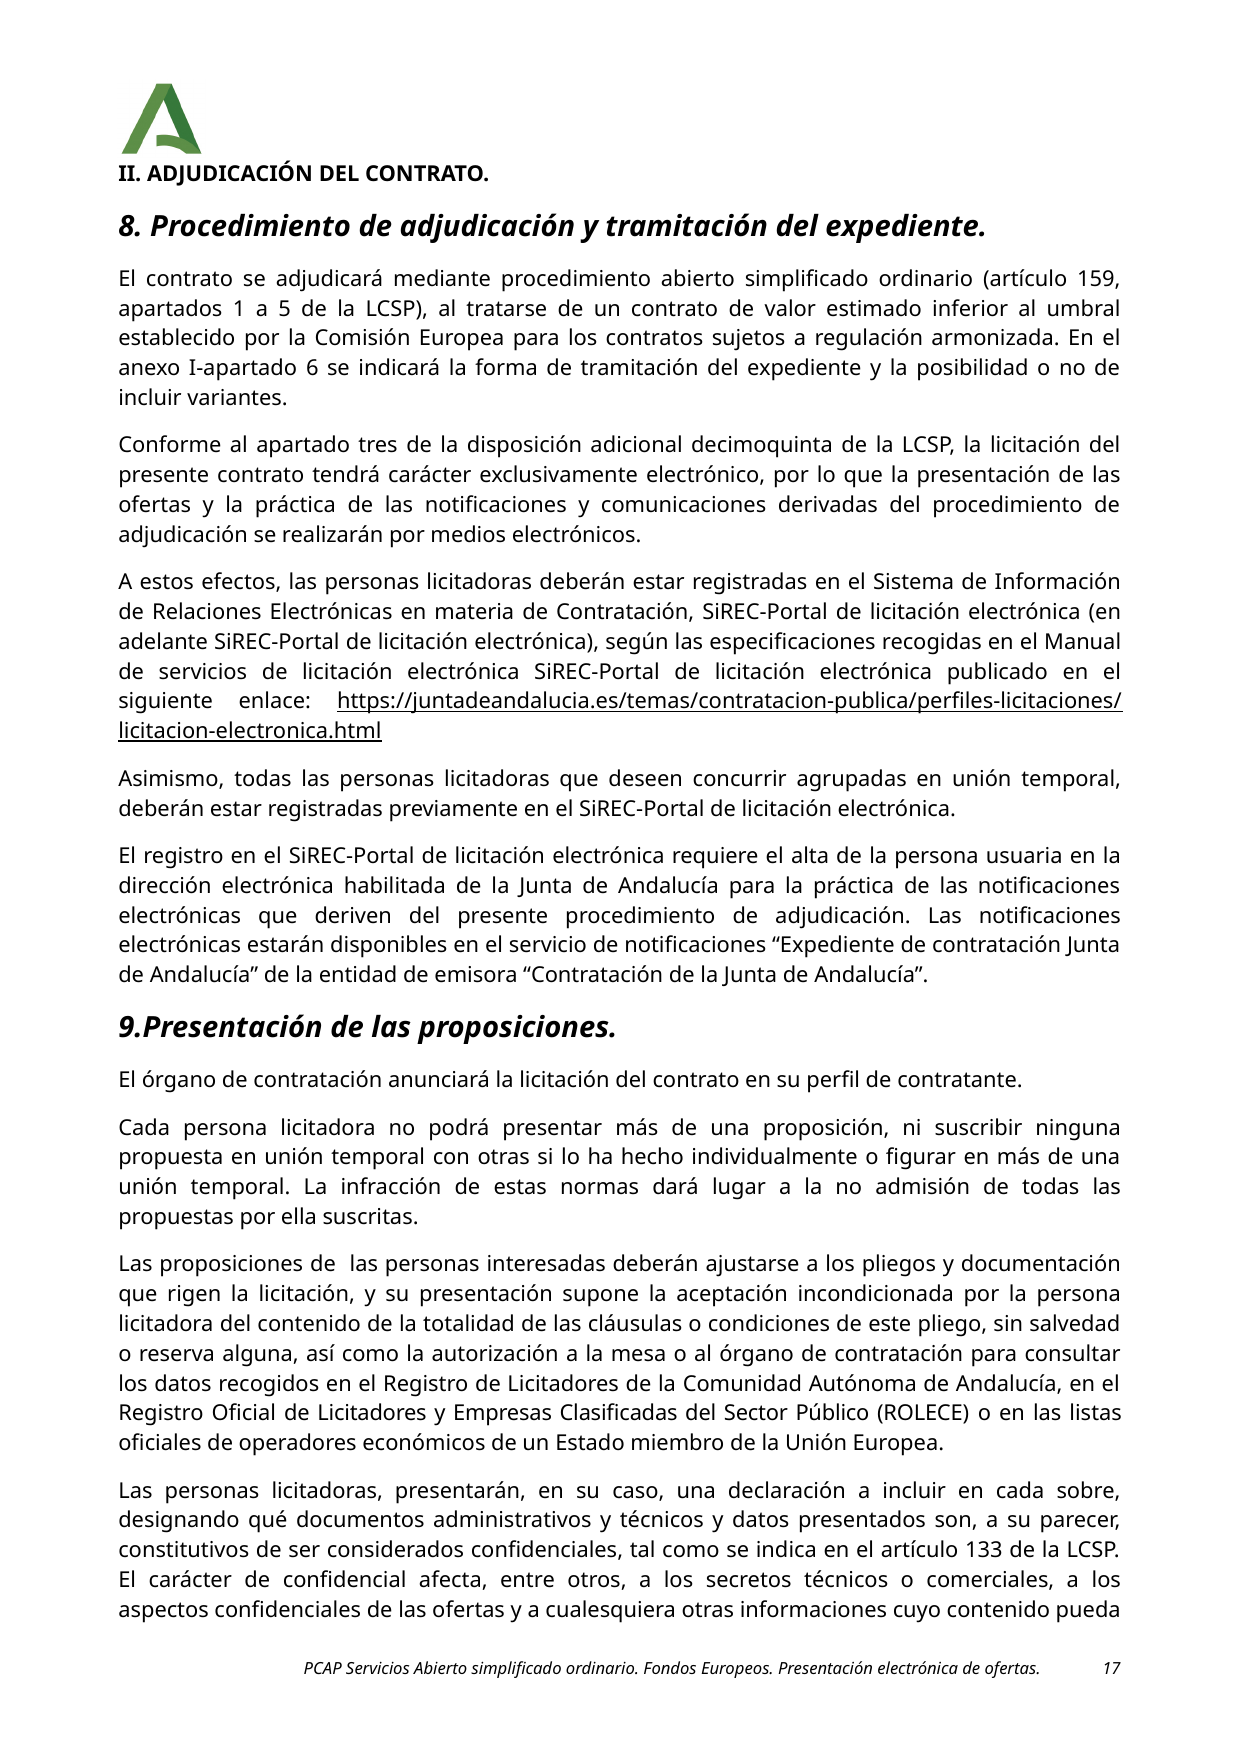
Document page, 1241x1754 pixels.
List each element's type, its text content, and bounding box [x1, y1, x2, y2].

text El órgano de contratación anunciará la licitación del contrato en su perfil de contratante. [118, 1064, 1122, 1094]
subtitle 9.Presentación de las proposiciones. [118, 1007, 1122, 1046]
picture [117, 79, 206, 158]
text Conforme al apartado tres de la disposición adicional decimoquinta de la LCSP, la licitación del presente contrato tendrá carácter exclusivamente electrónico, por lo que la presentación de las ofertas y la práctica de las notificaciones y comunicaciones derivadas del procedimiento de adjudicación se realizarán por medios electrónicos. [118, 429, 1122, 548]
text A estos efectos, las personas licitadoras deberán estar registradas en el Sistema de Información de Relaciones Electrónicas en materia de Contratación, SiREC-Portal de licitación electrónica (en adelante SiREC-Portal de licitación electrónica), según las especificaciones recogidas en el Manual de servicios de licitación electrónica SiREC-Portal de licitación electrónica publicado en el siguiente enlace: https://juntadeandalucia.es/temas/contratacion-publica/perfiles-licitaciones/licitacion-electronica.html [118, 566, 1122, 745]
text Las personas licitadoras, presentarán, en su caso, una declaración a incluir en cada sobre, designando qué documentos administrativos y técnicos y datos presentados son, a su parecer, constitutivos de ser considerados confidenciales, tal como se indica en el artículo 133 de la LCSP. El carácter de confidencial afecta, entre otros, a los secretos técnicos o comerciales, a los aspectos confidenciales de las ofertas y a cualesquiera otras informaciones cuyo contenido pueda [118, 1475, 1122, 1624]
text Asimismo, todas las personas licitadoras que deseen concurrir agrupadas en unión temporal, deberán estar registradas previamente en el SiREC-Portal de licitación electrónica. [118, 763, 1122, 822]
text El contrato se adjudicará mediante procedimiento abierto simplificado ordinario (artículo 159, apartados 1 a 5 de la LCSP), al tratarse de un contrato de valor estimado inferior al umbral establecido por la Comisión Europea para los contratos sujetos a regulación armonizada. En el anexo I-apartado 6 se indicará la forma de tramitación del expediente y la posibilidad o no de incluir variantes. [118, 263, 1122, 412]
subtitle 8. Procedimiento de adjudicación y tramitación del expediente. [118, 205, 1122, 245]
subtitle II. ADJUDICACIÓN DEL CONTRATO. [118, 153, 1122, 188]
text El registro en el SiREC-Portal de licitación electrónica requiere el alta de la persona usuaria en la dirección electrónica habilitada de la Junta de Andalucía para la práctica de las notificaciones electrónicas que deriven del presente procedimiento de adjudicación. Las notificaciones electrónicas estarán disponibles en el servicio de notificaciones “Expediente de contratación Junta de Andalucía” de la entidad de emisora “Contratación de la Junta de Andalucía”. [118, 840, 1122, 989]
text Las proposiciones de las personas interesadas deberán ajustarse a los pliegos y documentación que rigen la licitación, y su presentación supone la aceptación incondicionada por la persona licitadora del contenido de la totalidad de las cláusulas o condiciones de este pliego, sin salvedad o reserva alguna, así como la autorización a la mesa o al órgano de contratación para consultar los datos recogidos en el Registro de Licitadores de la Comunidad Autónoma de Andalucía, en el Registro Oficial de Licitadores y Empresas Clasificadas del Sector Público (ROLECE) o en las listas oficiales de operadores económicos de un Estado miembro de la Unión Europea. [118, 1248, 1122, 1457]
text Cada persona licitadora no podrá presentar más de una proposición, ni suscribir ninguna propuesta en unión temporal con otras si lo ha hecho individualmente o figurar en más de una unión temporal. La infracción de estas normas dará lugar a la no admisión de todas las propuestas por ella suscritas. [118, 1112, 1122, 1231]
